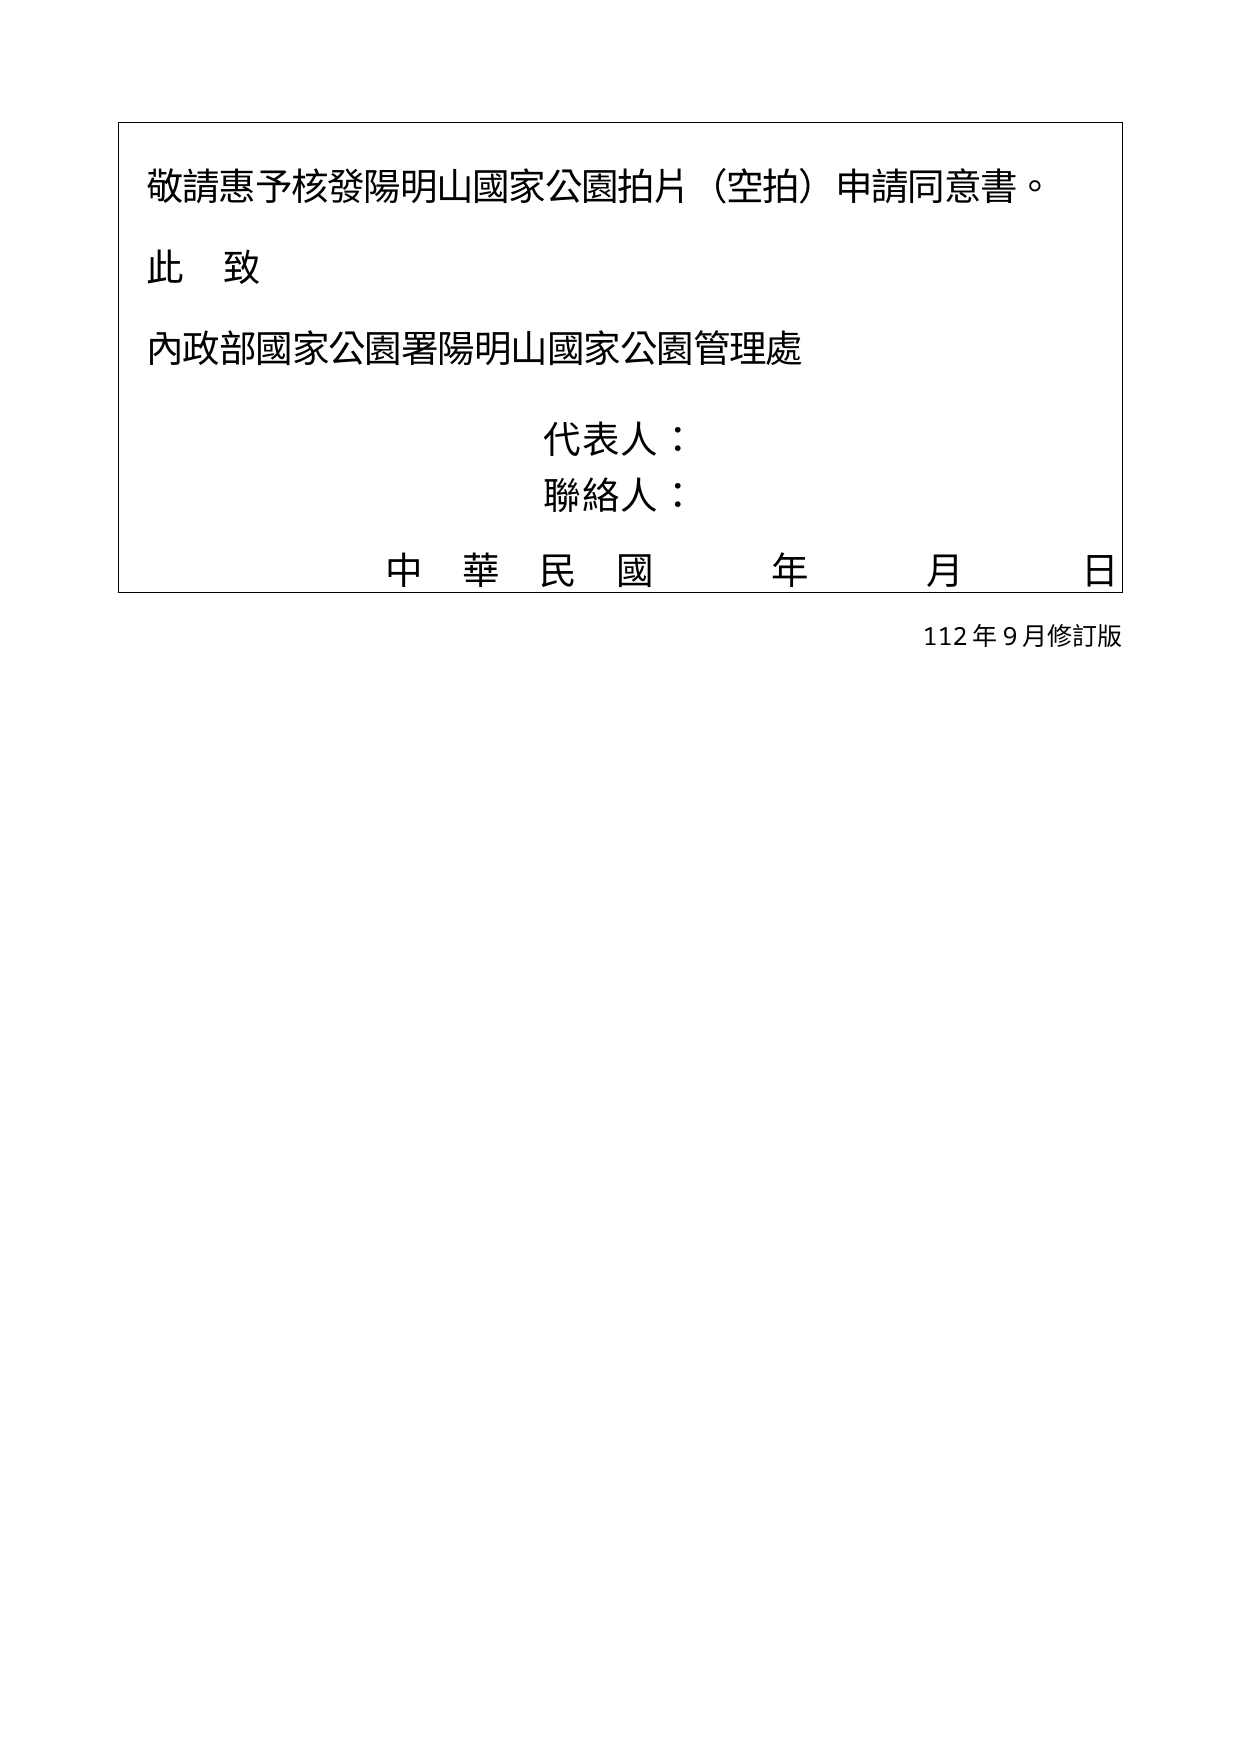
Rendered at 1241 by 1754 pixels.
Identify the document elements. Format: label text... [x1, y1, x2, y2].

table_cell 敬請惠予核發陽明山國家公園拍片（空拍）申請同意書。 此 致 內政部國家公園署陽明山國家公園管理處 代表人： 聯絡人： 中 華 民 國 年 月 日 [119, 123, 1122, 592]
text 112年9月修訂版 [118, 593, 1122, 656]
